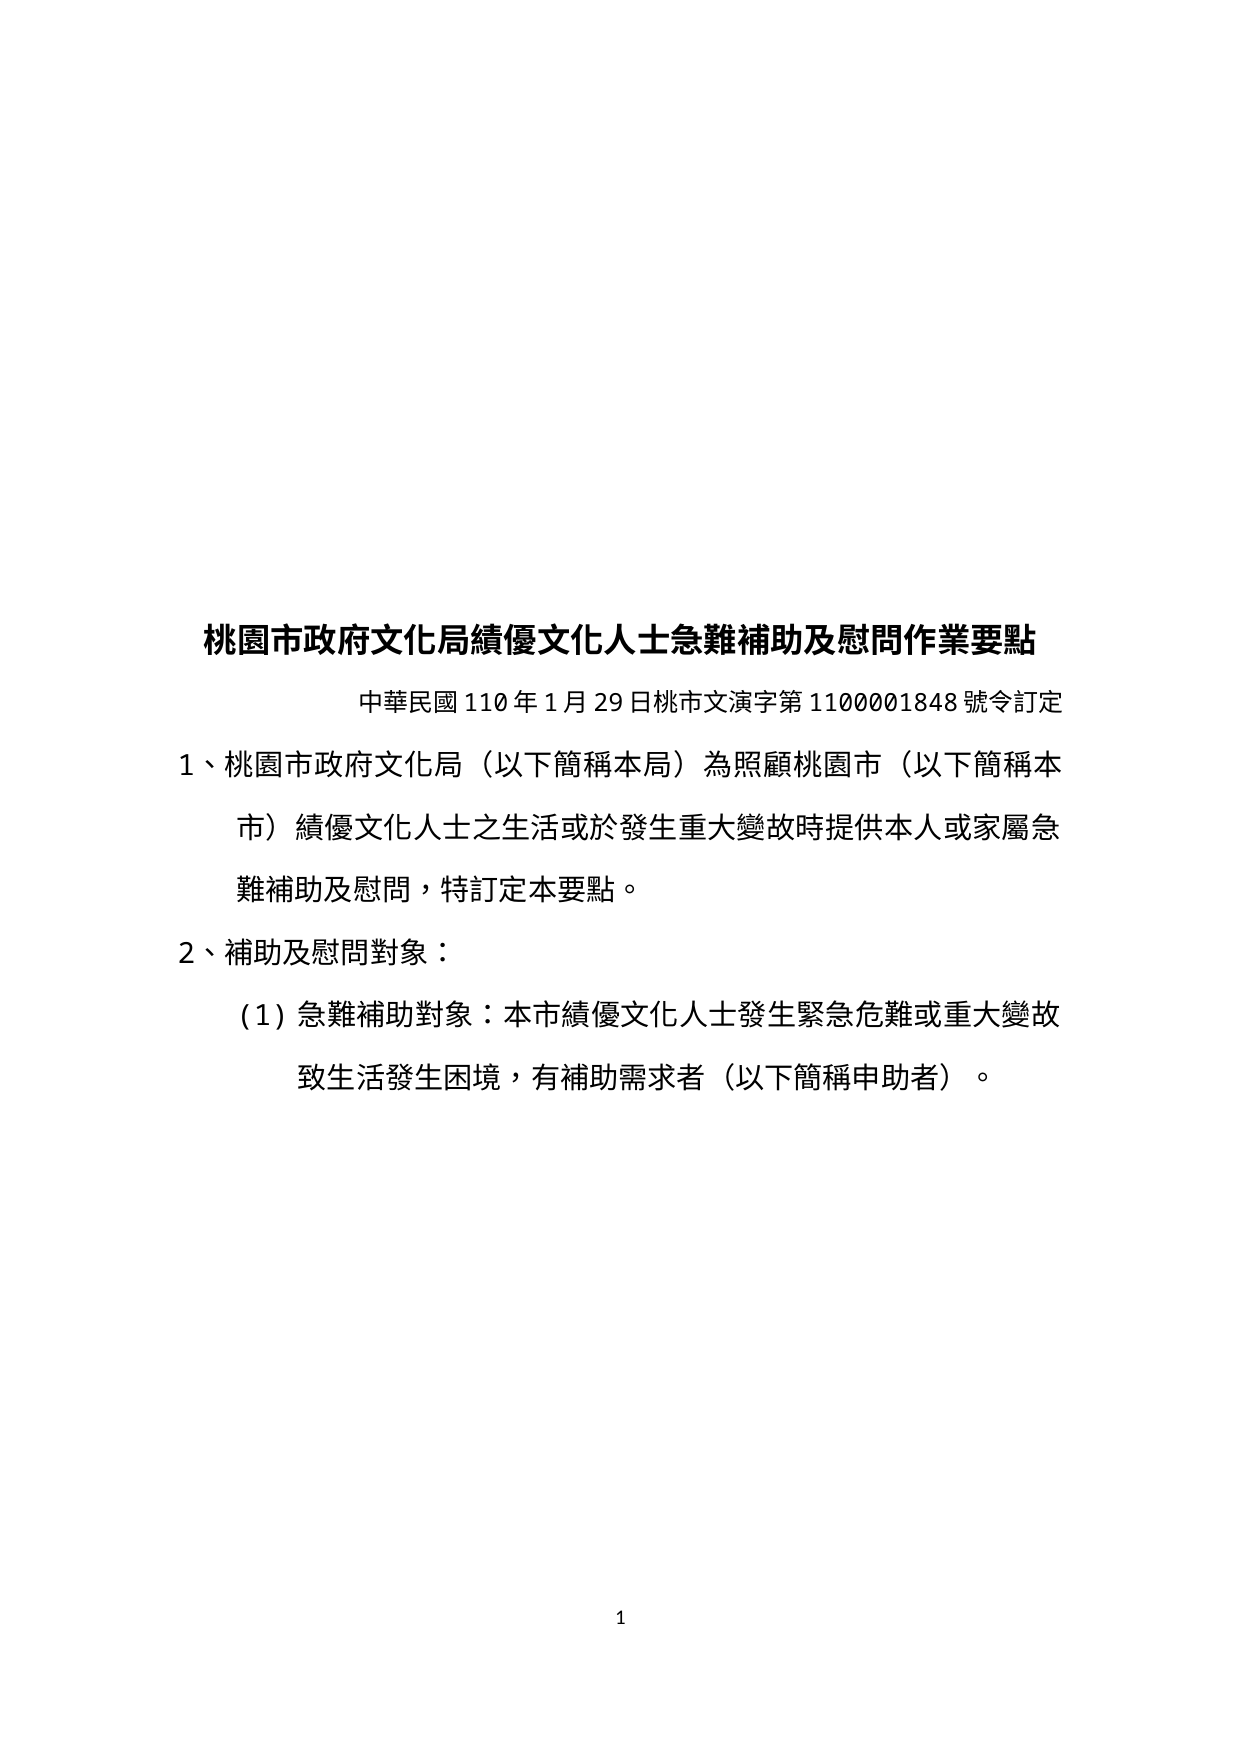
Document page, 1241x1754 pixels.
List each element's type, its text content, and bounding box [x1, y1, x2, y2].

text 桃園市政府文化局績優文化人士急難補助及慰問作業要點 [177, 596, 1063, 659]
list 補助及慰問對象： [177, 909, 1063, 971]
list 桃園市政府文化局（以下簡稱本局）為照顧桃園市（以下簡稱本市）績優文化人士之生活或於發生重大變故時提供本人或家屬急難補助及慰問，特訂定本要點。 [177, 721, 1063, 909]
list 急難補助對象：本市績優文化人士發生緊急危難或重大變故致生活發生困境，有補助需求者（以下簡稱申助者）。 [236, 971, 1063, 1096]
text 中華民國110年1月29日桃市文演字第1100001848號令訂定 [177, 659, 1063, 721]
